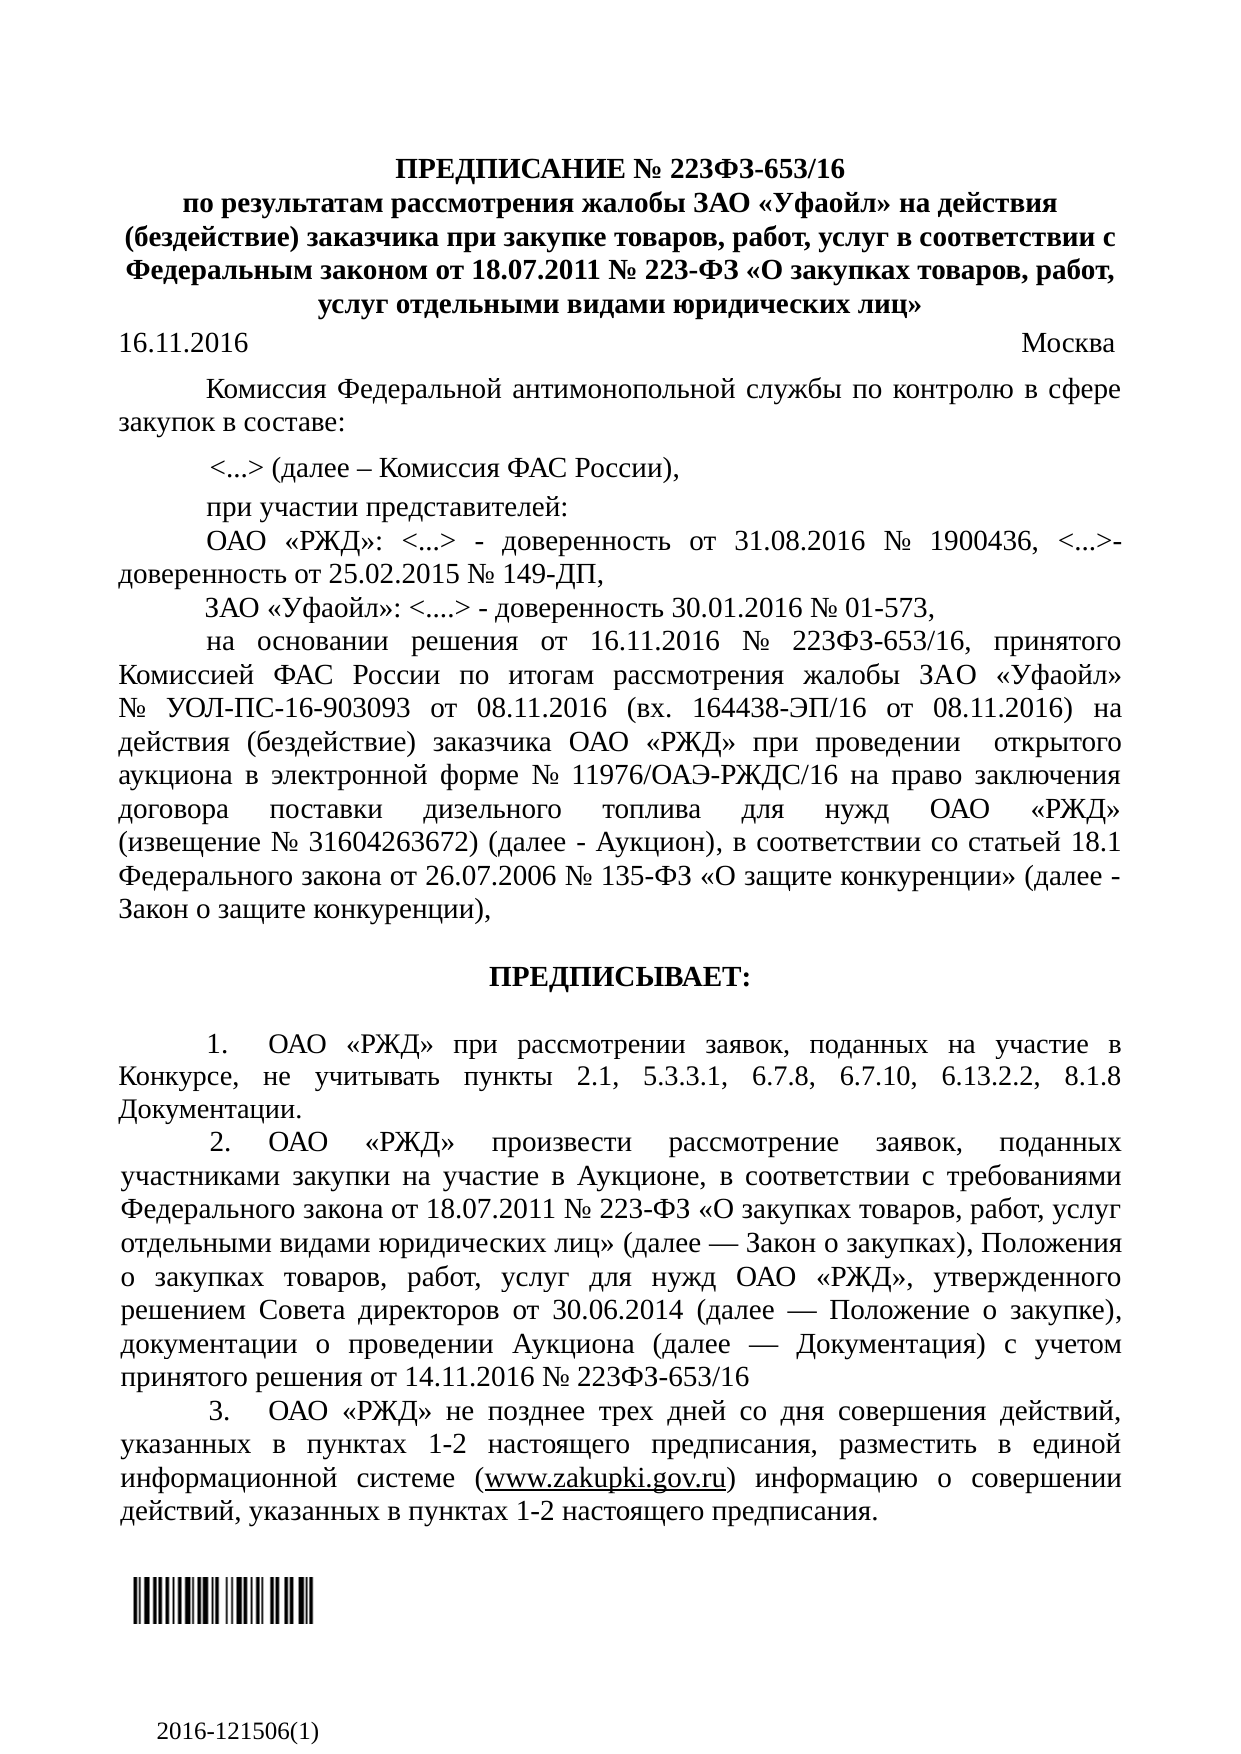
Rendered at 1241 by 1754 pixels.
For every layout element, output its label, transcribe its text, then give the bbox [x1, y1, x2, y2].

text по результатам рассмотрения жалобы ЗАО «Уфаойл» на действия (бездействие) заказчика при закупке товаров, работ, услуг в соответствии с Федеральным законом от 18.07.2011 № 223-ФЗ «О закупках товаров, работ, услуг отдельными видами юридических лиц» [118, 185, 1122, 319]
picture [118, 1577, 331, 1624]
text 16.11.2016 Москва [118, 325, 1122, 359]
text <...> (далее – Комиссия ФАС России), [118, 450, 1122, 483]
text ОАО «РЖД»: <...> - доверенность от 31.08.2016 № 1900436, <...>- доверенность от 25.02.2015 № 149-ДП, [118, 523, 1122, 590]
text при участии представителей: [118, 489, 1122, 523]
text ЗАО «Уфаойл»: <....> - доверенность 30.01.2016 № 01-573, [118, 590, 1122, 623]
list ОАО «РЖД» не позднее трех дней со дня совершения действий, указанных в пунктах 1-2 настоящего предписания, разместить в единой информационной системе (www.zakupki.gov.ru) информацию о совершении действий, указанных в пунктах 1-2 настоящего предписания. [120, 1393, 1122, 1527]
text Комиссия Федеральной антимонопольной службы по контролю в сфере закупок в составе: [118, 371, 1122, 438]
text ПРЕДПИСЫВАЕТ: [118, 959, 1122, 992]
text ПРЕДПИСАНИЕ № 223ФЗ-653/16 [118, 152, 1122, 185]
list ОАО «РЖД» произвести рассмотрение заявок, поданных участниками закупки на участие в Аукционе, в соответствии с требованиями Федерального закона от 18.07.2011 № 223-ФЗ «О закупках товаров, работ, услуг отдельными видами юридических лиц» (далее — Закон о закупках), Положения о закупках товаров, работ, услуг для нужд ОАО «РЖД», утвержденного решением Совета директоров от 30.06.2014 (далее — Положение о закупке), документации о проведении Аукциона (далее — Документация) с учетом принятого решения от 14.11.2016 № 223ФЗ-653/16 [120, 1124, 1122, 1393]
list ОАО «РЖД» при рассмотрении заявок, поданных на участие в Конкурсе, не учитывать пункты 2.1, 5.3.3.1, 6.7.8, 6.7.10, 6.13.2.2, 8.1.8 Документации. [118, 1026, 1122, 1124]
text на основании решения от 16.11.2016 № 223ФЗ-653/16, принятого Комиссией ФАС России по итогам рассмотрения жалобы ЗАО «Уфаойл» № УОЛ-ПС-16-903093 от 08.11.2016 (вх. 164438-ЭП/16 от 08.11.2016) на действия (бездействие) заказчика ОАО «РЖД» при проведении открытого аукциона в электронной форме № 11976/ОАЭ-РЖДС/16 на право заключения договора поставки дизельного топлива для нужд ОАО «РЖД» (извещение № 31604263672) (далее - Аукцион), в соответствии со статьей 18.1 Федерального закона от 26.07.2006 № 135-ФЗ «О защите конкуренции» (далее - Закон о защите конкуренции), [118, 623, 1122, 925]
